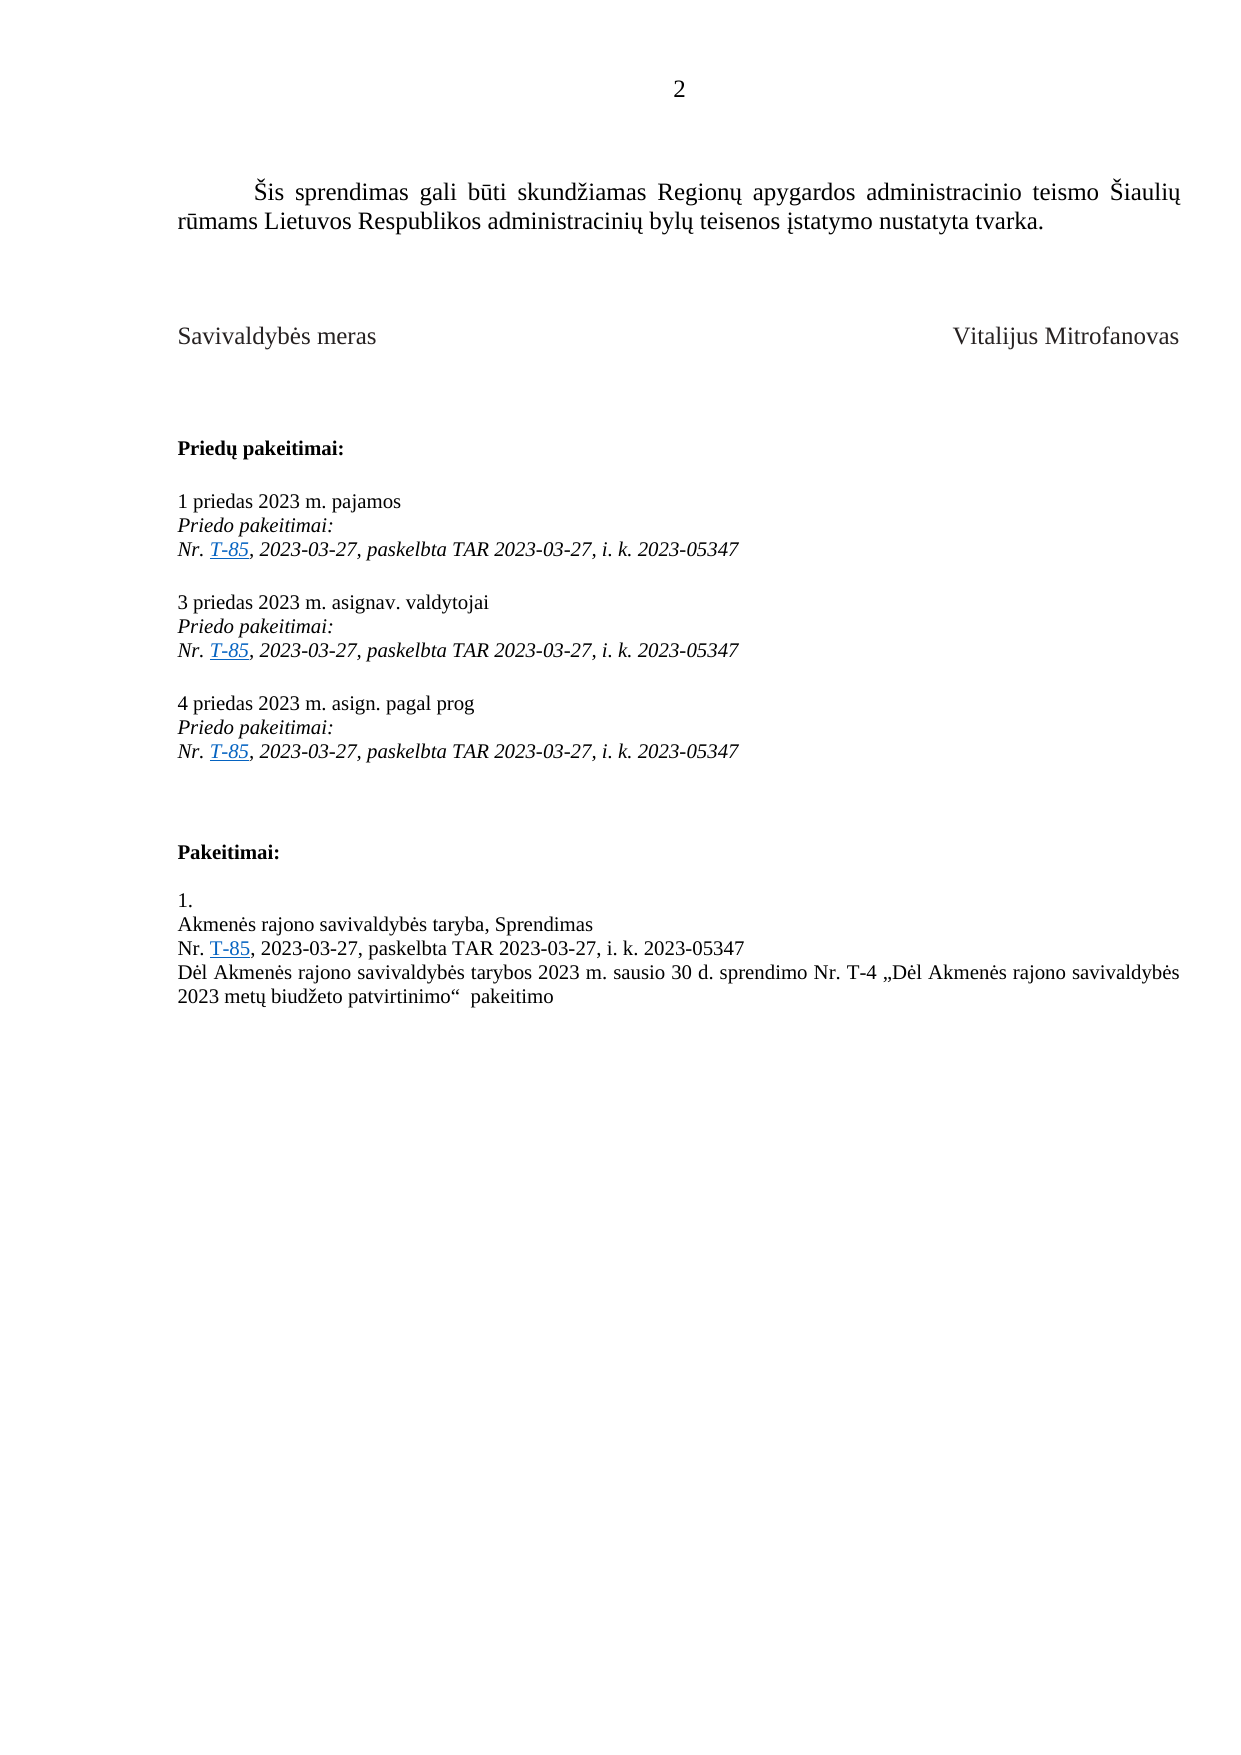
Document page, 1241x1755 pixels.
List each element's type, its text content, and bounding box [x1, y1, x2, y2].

text Dėl Akmenės rajono savivaldybės tarybos 2023 m. sausio 30 d. sprendimo Nr. T-4 „Dėl Akmenės rajono savivaldybės 2023 metų biudžeto patvirtinimo“ pakeitimo [177, 960, 1181, 1008]
text Nr. T-85, 2023-03-27, paskelbta TAR 2023-03-27, i. k. 2023-05347 [177, 537, 1181, 561]
text Priedo pakeitimai: [177, 715, 1181, 739]
text 1 priedas 2023 m. pajamos [177, 489, 1181, 513]
text Nr. T-85, 2023-03-27, paskelbta TAR 2023-03-27, i. k. 2023-05347 [177, 936, 1181, 960]
text 1. [177, 888, 1181, 912]
text Nr. T-85, 2023-03-27, paskelbta TAR 2023-03-27, i. k. 2023-05347 [177, 638, 1181, 662]
text Pakeitimai: [177, 840, 1181, 864]
text Nr. T-85, 2023-03-27, paskelbta TAR 2023-03-27, i. k. 2023-05347 [177, 739, 1181, 763]
text Akmenės rajono savivaldybės taryba, Sprendimas [177, 912, 1181, 936]
text 3 priedas 2023 m. asignav. valdytojai [177, 590, 1181, 614]
text Šis sprendimas gali būti skundžiamas Regionų apygardos administracinio teismo Šiaulių rūmams Lietuvos Respublikos administracinių bylų teisenos įstatymo nustatyta tvarka. [177, 177, 1181, 235]
text Priedų pakeitimai: [177, 436, 1181, 460]
text Savivaldybės meras Vitalijus Mitrofanovas [177, 321, 1181, 350]
text Priedo pakeitimai: [177, 614, 1181, 638]
text 4 priedas 2023 m. asign. pagal prog [177, 691, 1181, 715]
text Priedo pakeitimai: [177, 513, 1181, 537]
